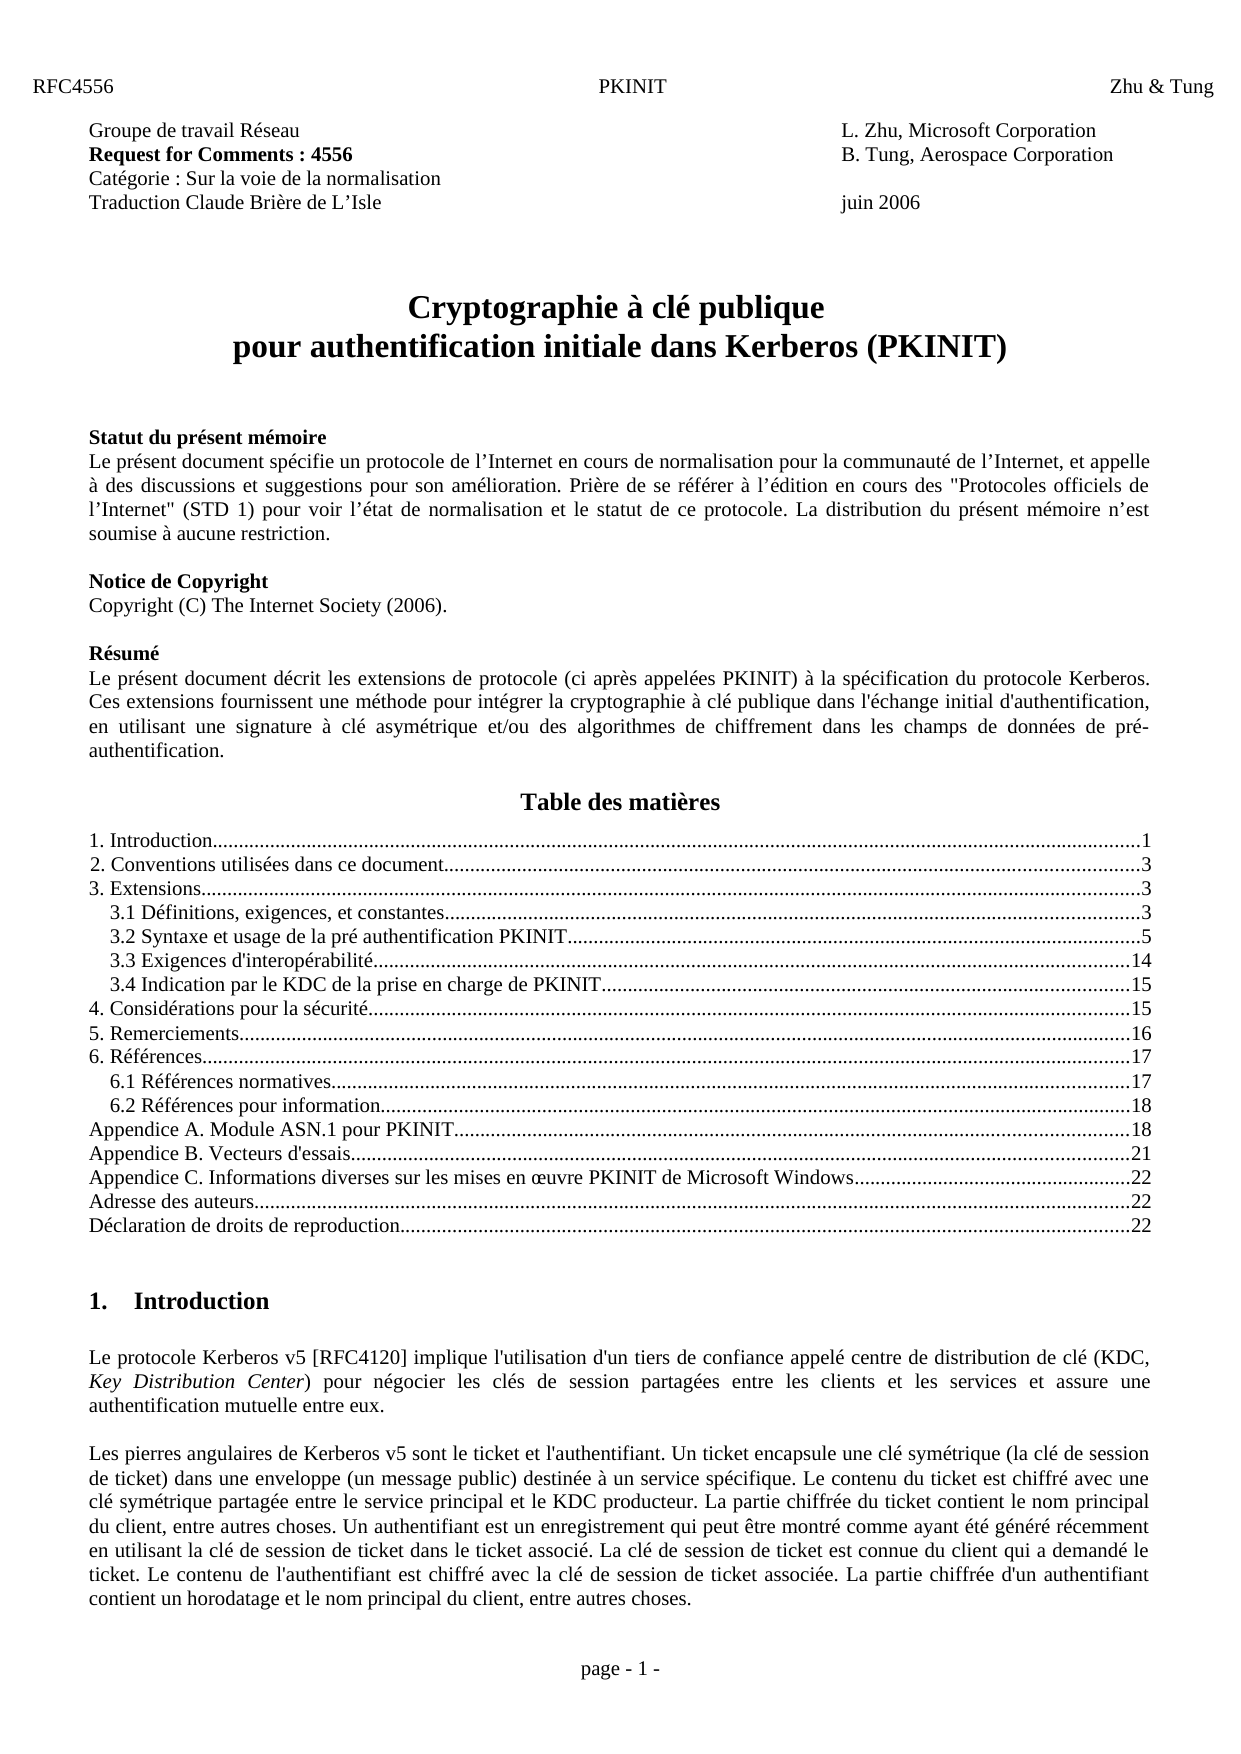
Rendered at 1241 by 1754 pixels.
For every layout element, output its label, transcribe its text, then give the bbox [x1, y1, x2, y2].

text 3.4 Indication par le KDC de la prise en charge de PKINIT 15 [109, 972, 1152, 996]
text Appendice A. Module ASN.1 pour PKINIT 18 [89, 1117, 1152, 1141]
text 6.1 Références normatives 17 [109, 1068, 1152, 1093]
table_header Groupe de travail Réseau [78, 118, 836, 142]
text Les pierres angulaires de Kerberos v5 sont le ticket et l'authentifiant. Un ticket encapsule une clé symétrique (la clé de session de ticket) dans une enveloppe (un message public) destinée à un service spécifique. Le contenu du ticket est chiffré avec une clé symétrique partagée entre le service principal et le KDC producteur. La partie chiffrée du ticket contient le nom principal du client, entre autres choses. Un authentifiant est un enregistrement qui peut être montré comme ayant été généré récemment en utilisant la clé de session de ticket dans le ticket associé. La clé de session de ticket est connue du client qui a demandé le ticket. Le contenu de l'authentifiant est chiffré avec la clé de session de ticket associée. La partie chiffrée d'un authentifiant contient un horodatage et le nom principal du client, entre autres choses. [89, 1441, 1152, 1610]
text Déclaration de droits de reproduction 22 [89, 1213, 1152, 1237]
text Appendice C. Informations diverses sur les mises en œuvre PKINIT de Microsoft Windows 22 [89, 1165, 1152, 1189]
text 3.2 Syntaxe et usage de la pré authentification PKINIT 5 [109, 924, 1152, 948]
table_cell juin 2006 [836, 190, 1125, 214]
text 3.1 Définitions, exigences, et constantes 3 [109, 900, 1152, 924]
table_header L. Zhu, Microsoft Corporation [836, 118, 1125, 142]
text Appendice B. Vecteurs d'essais 21 [89, 1141, 1152, 1165]
subtitle Cryptographie à clé publique pour authentification initiale dans Kerberos (PKINIT) [89, 287, 1152, 364]
table_cell B. Tung, Aerospace Corporation [836, 142, 1125, 166]
text 6. Références 17 [89, 1044, 1152, 1068]
subtitle 1. Introduction [89, 1286, 1152, 1315]
text Le protocole Kerberos v5 [RFC4120] implique l'utilisation d'un tiers de confiance appelé centre de distribution de clé (KDC, Key Distribution Center) pour négocier les clés de session partagées entre les clients et les services et assure une authentification mutuelle entre eux. [89, 1345, 1152, 1417]
table_cell Traduction Claude Brière de L’Isle [78, 190, 836, 214]
text Copyright (C) The Internet Society (2006). [89, 593, 1152, 617]
subtitle Table des matières [89, 787, 1152, 815]
text 3.3 Exigences d'interopérabilité 14 [109, 948, 1152, 972]
text Résumé [89, 641, 1152, 665]
text Adresse des auteurs 22 [89, 1189, 1152, 1213]
text 6.2 Références pour information 18 [109, 1093, 1152, 1117]
table_cell Request for Comments : 4556 [78, 142, 836, 166]
text Statut du présent mémoire [89, 425, 1152, 449]
text 2. Conventions utilisées dans ce document 3 [90, 852, 1152, 876]
text Le présent document décrit les extensions de protocole (ci après appelées PKINIT) à la spécification du protocole Kerberos. Ces extensions fournissent une méthode pour intégrer la cryptographie à clé publique dans l'échange initial d'authentification, en utilisant une signature à clé asymétrique et/ou des algorithmes de chiffrement dans les champs de données de pré-authentification. [89, 665, 1152, 762]
table_cell Catégorie : Sur la voie de la normalisation [78, 166, 836, 190]
text 5. Remerciements 16 [89, 1020, 1152, 1044]
text 4. Considérations pour la sécurité 15 [89, 996, 1152, 1020]
text Le présent document spécifie un protocole de l’Internet en cours de normalisation pour la communauté de l’Internet, et appelle à des discussions et suggestions pour son amélioration. Prière de se référer à l’édition en cours des "Protocoles officiels de l’Internet" (STD 1) pour voir l’état de normalisation et le statut de ce protocole. La distribution du présent mémoire n’est soumise à aucune restriction. [89, 449, 1152, 545]
text Notice de Copyright [89, 569, 1152, 593]
table_cell [836, 166, 1125, 190]
text 3. Extensions 3 [89, 876, 1152, 900]
text 1. Introduction 1 [89, 828, 1152, 852]
